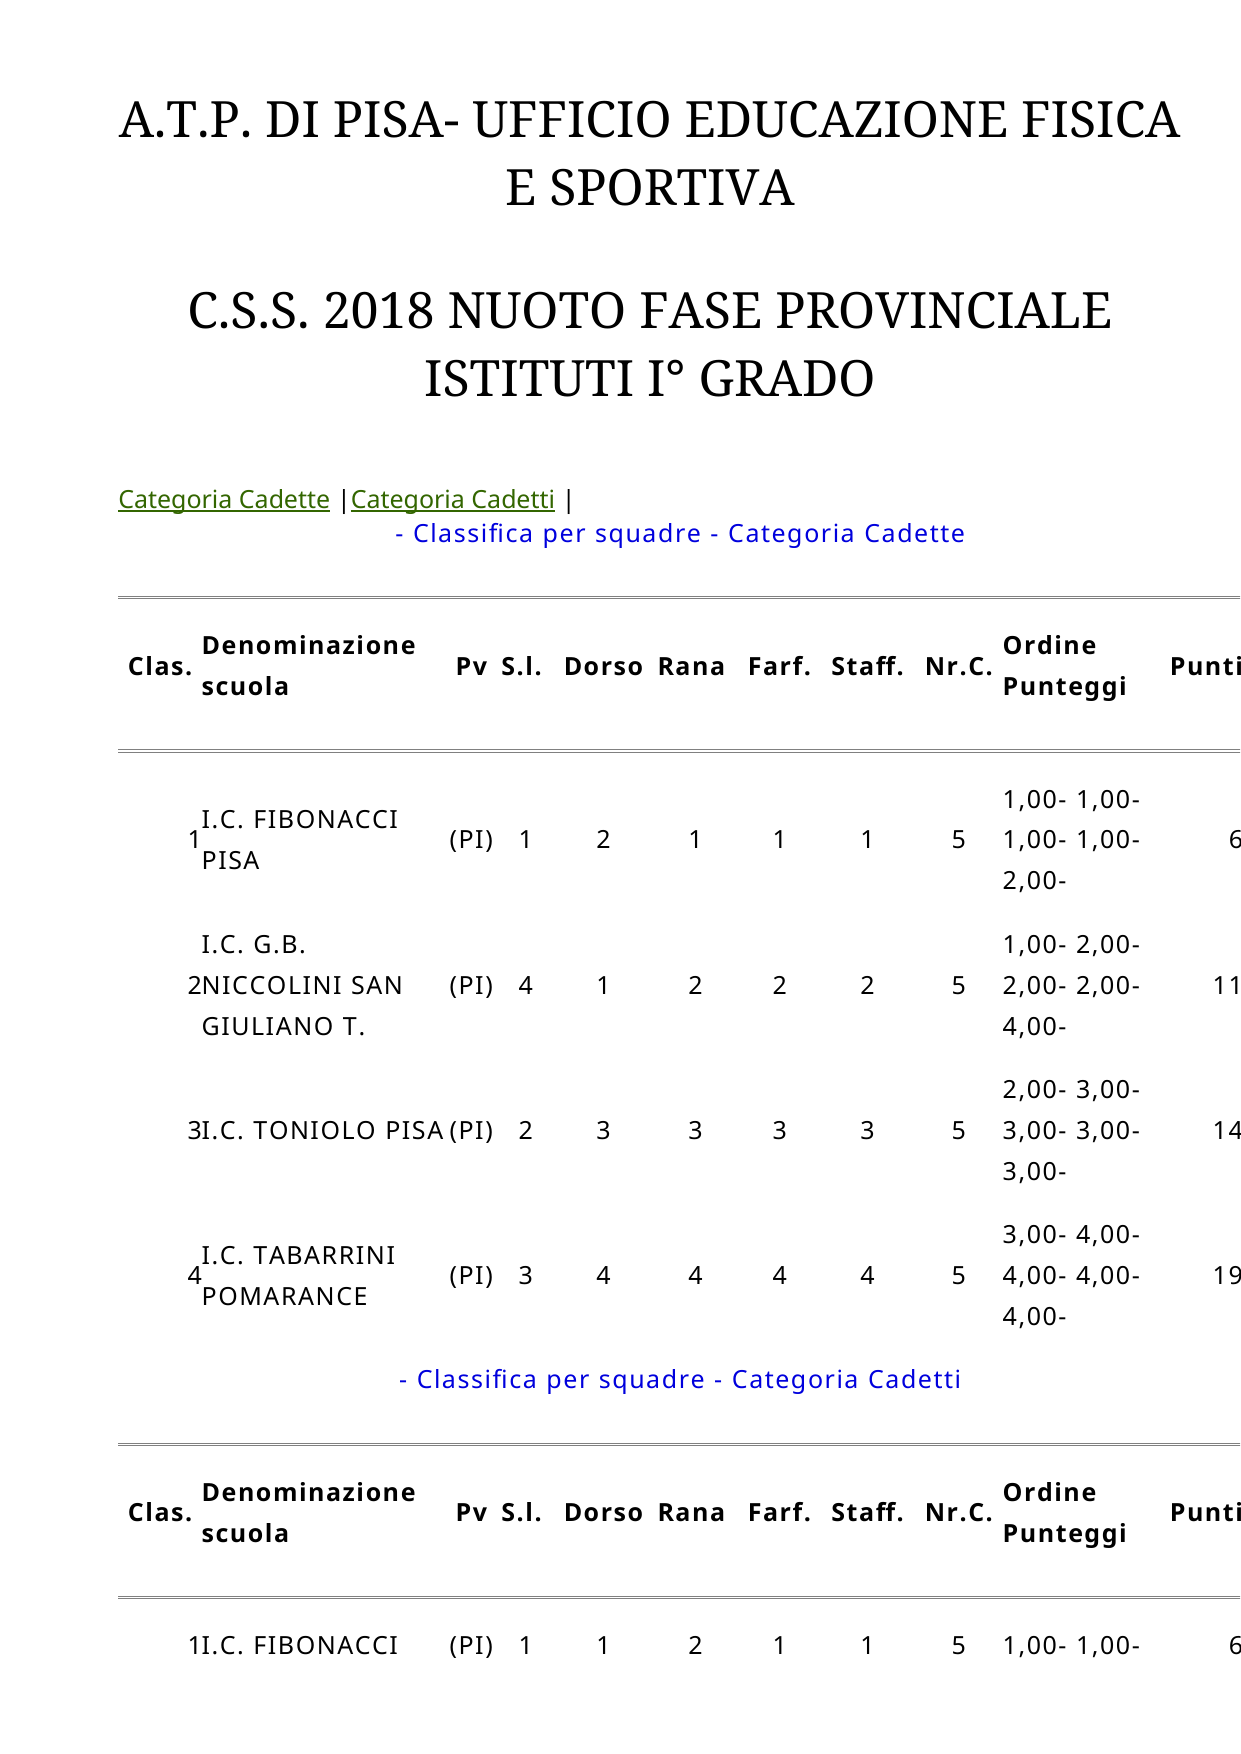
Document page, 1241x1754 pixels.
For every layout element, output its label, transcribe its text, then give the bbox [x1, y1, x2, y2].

table_cell 5 [915, 1217, 1002, 1362]
table_cell 11 [1147, 926, 1240, 1072]
table_cell - Classifica per squadre - Categoria Cadetti [118, 1362, 1240, 1426]
subtitle C.S.S. 2018 NUOTO FASE PROVINCIALE ISTITUTI I° GRADO [118, 275, 1181, 411]
table_cell Nr.C. [915, 1475, 1002, 1579]
table_cell 1 [555, 1628, 652, 1691]
table_cell 3 [820, 1072, 914, 1217]
table_cell Dorso [555, 1475, 652, 1579]
table_cell 2 [652, 926, 738, 1072]
table_cell 1,00- 2,00- 2,00- 2,00- 4,00- [1003, 926, 1147, 1072]
table_cell 2 [739, 926, 820, 1072]
table_cell 2,00- 3,00- 3,00- 3,00- 3,00- [1003, 1072, 1147, 1217]
table_cell Clas. [118, 1475, 201, 1579]
table_cell [118, 733, 1240, 749]
table_cell 1 [118, 781, 201, 926]
table_cell (PI) [446, 1072, 496, 1217]
table_cell 1 [496, 781, 554, 926]
table_cell 3 [555, 1072, 652, 1217]
table_cell [118, 1446, 1240, 1474]
subtitle A.T.P. DI PISA- UFFICIO EDUCAZIONE FISICA E SPORTIVA [118, 84, 1181, 220]
table_cell [118, 753, 1240, 781]
table_cell 6 [1232, 1638, 1240, 1644]
table_cell I.C. G.B. NICCOLINI SAN GIULIANO T. [201, 926, 446, 1072]
table_cell I.C. FIBONACCI PISA [201, 781, 446, 926]
table_cell 3 [739, 1072, 820, 1217]
table_header - Classifica per squadre - Categoria Cadette [118, 516, 1240, 579]
table_cell 1 [739, 781, 820, 926]
table_cell (PI) [446, 1217, 496, 1362]
table_cell 2 [652, 1628, 738, 1691]
table_cell 6 [1147, 781, 1240, 926]
table_cell 1 [820, 781, 914, 926]
table_cell 1 [118, 1628, 201, 1691]
table_cell [118, 1579, 1240, 1596]
table_cell 1 [820, 1628, 914, 1691]
table_cell Rana [652, 1475, 738, 1579]
table_header [174, 441, 190, 482]
table_cell Farf. [739, 1475, 820, 1579]
table_cell S.l. [496, 1475, 554, 1579]
table_cell [118, 1599, 1240, 1628]
table_cell 1 [496, 1628, 554, 1691]
table_cell 19 [1147, 1217, 1240, 1362]
table_cell 4 [739, 1217, 820, 1362]
table_cell Pv [446, 628, 496, 732]
table_cell 2 [820, 926, 914, 1072]
table_cell [118, 1426, 1240, 1443]
table_cell Staff. [820, 628, 914, 732]
table_cell 6 [1232, 1645, 1239, 1652]
table_cell 5 [915, 1628, 1002, 1691]
table_cell 2 [496, 1072, 554, 1217]
table_header [118, 441, 174, 482]
table_cell 4 [652, 1217, 738, 1362]
table_cell Dorso [555, 628, 652, 732]
table_cell (PI) [446, 781, 496, 926]
table_cell I.C. TONIOLO PISA [201, 1072, 446, 1217]
table_cell Clas. [118, 628, 201, 732]
table_cell 4 [555, 1217, 652, 1362]
table_cell (PI) [446, 1628, 496, 1691]
table_cell Staff. [820, 1475, 914, 1579]
table_cell Ordine Punteggi [1003, 628, 1147, 732]
table_cell 3 [496, 1217, 554, 1362]
table_cell 1,00- 1,00- 1,00- 1,00- 2,00- [1003, 781, 1147, 926]
table_cell 6 [1147, 1628, 1240, 1691]
table_cell [118, 599, 1240, 628]
table_cell (PI) [446, 926, 496, 1072]
table_cell 4 [820, 1217, 914, 1362]
table_cell Denominazione scuola [201, 1475, 446, 1579]
table_cell 5 [915, 781, 1002, 926]
table_cell [118, 579, 1240, 596]
table_cell 3 [118, 1072, 201, 1217]
text Categoria Cadette |Categoria Cadetti | [118, 482, 1181, 516]
table_cell Punti [1147, 1475, 1240, 1579]
table_cell Ordine Punteggi [1003, 1475, 1147, 1579]
table_cell 1 [652, 781, 738, 926]
table_cell Rana [652, 628, 738, 732]
table_cell 1 [555, 926, 652, 1072]
table_cell Pv [446, 1475, 496, 1579]
table_cell 3 [652, 1072, 738, 1217]
table_cell I.C. TABARRINI POMARANCE [201, 1217, 446, 1362]
table_cell 3,00- 4,00- 4,00- 4,00- 4,00- [1003, 1217, 1147, 1362]
table_cell Farf. [739, 628, 820, 732]
table_cell Nr.C. [915, 628, 1002, 732]
table_cell I.C. FIBONACCI PISA [201, 1628, 446, 1691]
table_cell 5 [915, 926, 1002, 1072]
table_cell 2 [118, 926, 201, 1072]
table_cell Denominazione scuola [201, 628, 446, 732]
table_cell 2 [555, 781, 652, 926]
table_cell 4 [496, 926, 554, 1072]
table_cell S.l. [496, 628, 554, 732]
table_cell 1,00- 1,00- [1003, 1628, 1147, 1691]
table_cell 5 [915, 1072, 1002, 1217]
table_cell Punti [1147, 628, 1240, 732]
table_cell 14 [1147, 1072, 1240, 1217]
table_cell 1 [739, 1628, 820, 1691]
table_cell 4 [118, 1217, 201, 1362]
